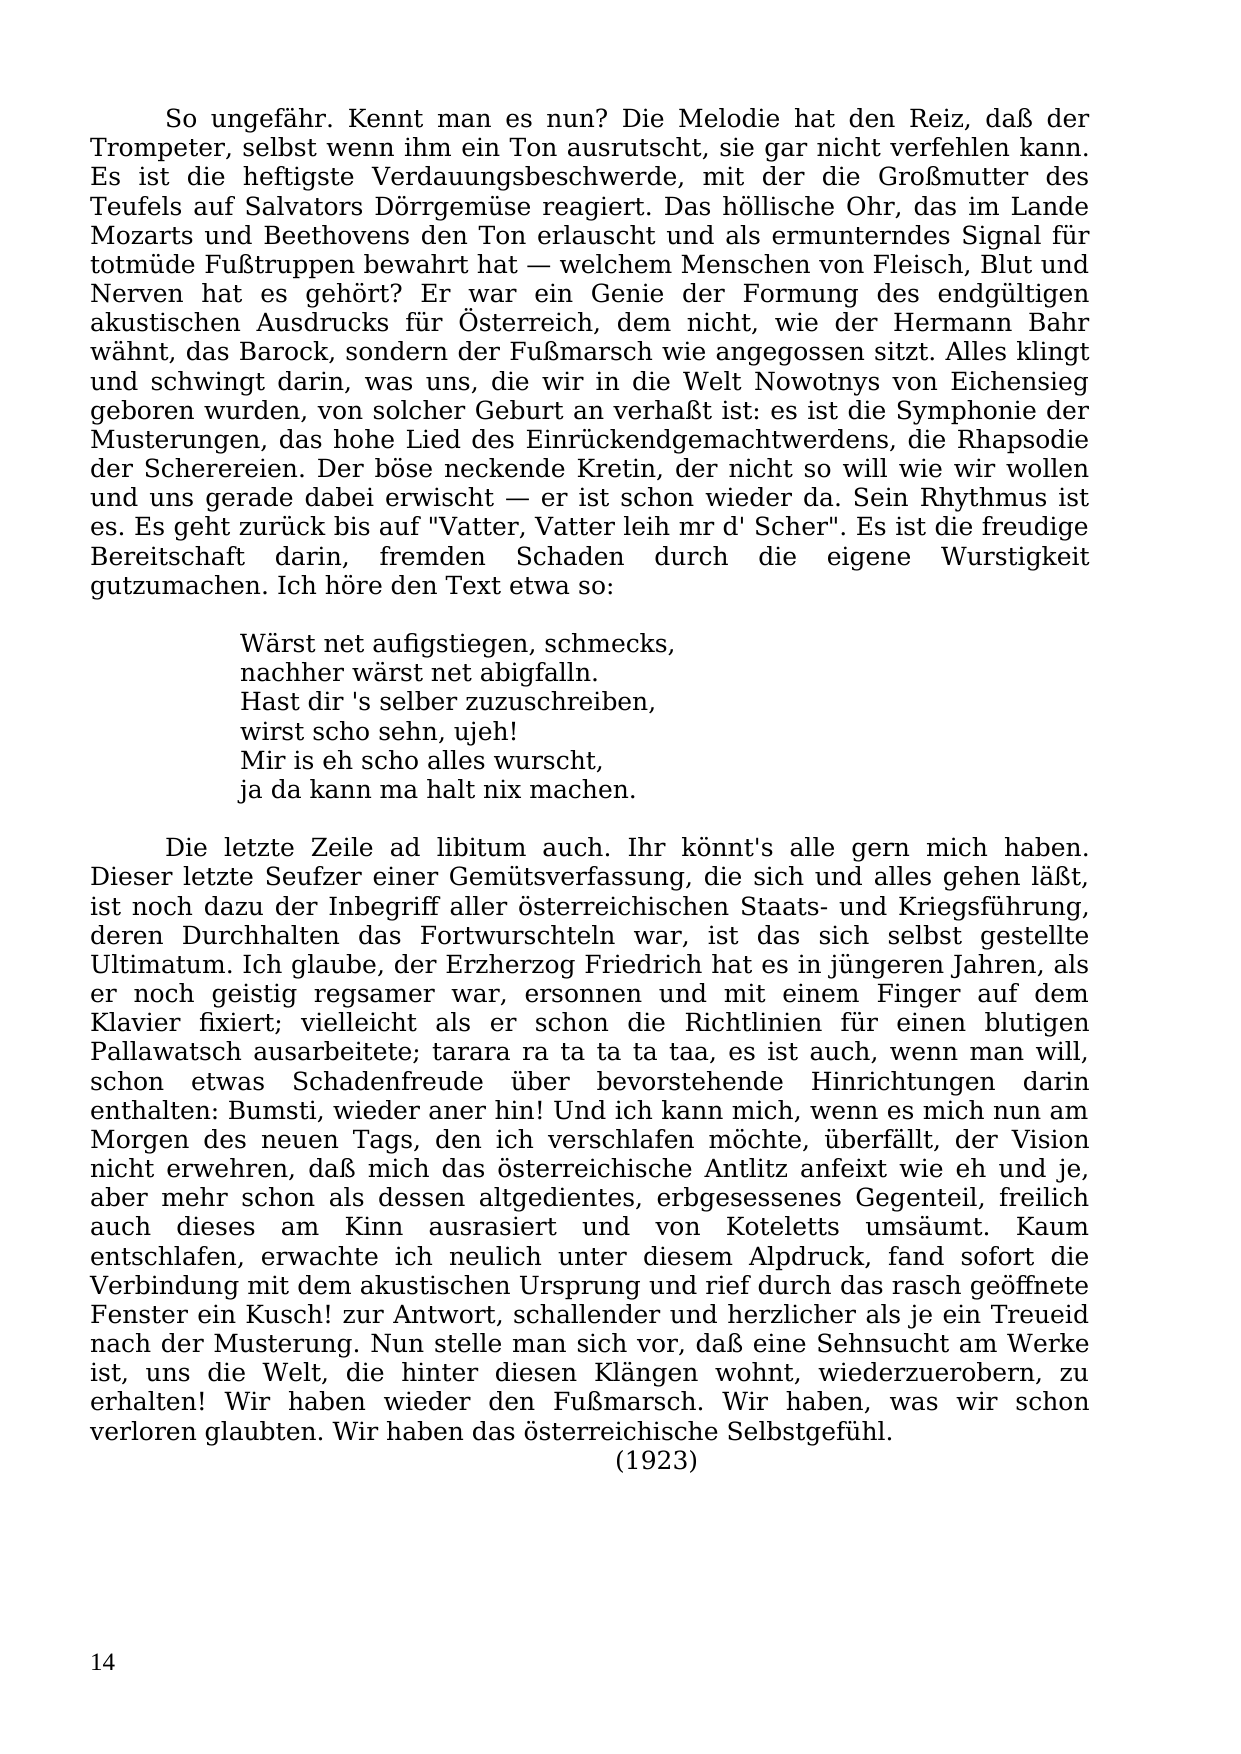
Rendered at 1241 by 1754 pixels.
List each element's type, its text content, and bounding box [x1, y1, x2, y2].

text Wärst net aufigstiegen, schmecks, [240, 629, 1091, 658]
text Die letzte Zeile ad libitum auch. Ihr könnt's alle gern mich haben. Dieser letzte Seufzer einer Gemütsverfassung, die sich und alles gehen läßt, ist noch dazu der Inbegriff aller österreichischen Staats- und Kriegsführung, deren Durchhalten das Fortwurschteln war, ist das sich selbst gestellte Ultimatum. Ich glaube, der Erzherzog Friedrich hat es in jüngeren Jahren, als er noch geistig regsamer war, ersonnen und mit einem Finger auf dem Klavier fixiert; vielleicht als er schon die Richtlinien für einen blutigen Pallawatsch ausarbeitete; tarara ra ta ta ta taa, es ist auch, wenn man will, schon etwas Schadenfreude über bevorstehende Hinrichtungen darin enthalten: Bumsti, wieder aner hin! Und ich kann mich, wenn es mich nun am Morgen des neuen Tags, den ich verschlafen möchte, überfällt, der Vision nicht erwehren, daß mich das österreichische Antlitz anfeixt wie eh und je, aber mehr schon als dessen altgedientes, erbgesessenes Gegenteil, freilich auch dieses am Kinn ausrasiert und von Koteletts umsäumt. Kaum entschlafen, erwachte ich neulich unter diesem Alpdruck, fand sofort die Verbindung mit dem akustischen Ursprung und rief durch das rasch geöffnete Fenster ein Kusch! zur Antwort, schallender und herzlicher als je ein Treueid nach der Musterung. Nun stelle man sich vor, daß eine Sehnsucht am Werke ist, uns die Welt, die hinter diesen Klängen wohnt, wiederzuerobern, zu erhalten! Wir haben wieder den Fußmarsch. Wir haben, was wir schon verloren glaubten. Wir haben das österreichische Selbstgefühl. (1923) [90, 833, 1091, 1475]
text So ungefähr. Kennt man es nun? Die Melodie hat den Reiz, daß der Trompeter, selbst wenn ihm ein Ton ausrutscht, sie gar nicht verfehlen kann. Es ist die heftigste Verdauungsbeschwerde, mit der die Großmutter des Teufels auf Salvators Dörrgemüse reagiert. Das höllische Ohr, das im Lande Mozarts und Beethovens den Ton erlauscht und als ermunterndes Signal für totmüde Fußtruppen bewahrt hat — welchem Menschen von Fleisch, Blut und Nerven hat es gehört? Er war ein Genie der Formung des endgültigen akustischen Ausdrucks für Österreich, dem nicht, wie der Hermann Bahr wähnt, das Barock, sondern der Fußmarsch wie angegossen sitzt. Alles klingt und schwingt darin, was uns, die wir in die Welt Nowotnys von Eichensieg geboren wurden, von solcher Geburt an verhaßt ist: es ist die Symphonie der Musterungen, das hohe Lied des Einrückendgemachtwerdens, die Rhapsodie der Scherereien. Der böse neckende Kretin, der nicht so will wie wir wollen und uns gerade dabei erwischt — er ist schon wieder da. Sein Rhythmus ist es. Es geht zurück bis auf "Vatter, Vatter leih mr d' Scher". Es ist die freudige Bereitschaft darin, fremden Schaden durch die eigene Wurstigkeit gutzumachen. Ich höre den Text etwa so: [90, 104, 1091, 600]
text Mir is eh scho alles wurscht, [240, 746, 1091, 775]
text nachher wärst net abigfalln. [240, 658, 1091, 687]
text ja da kann ma halt nix machen. [240, 775, 1091, 804]
text Hast dir 's selber zuzuschreiben, [240, 687, 1091, 717]
text wirst scho sehn, ujeh! [240, 717, 1091, 746]
